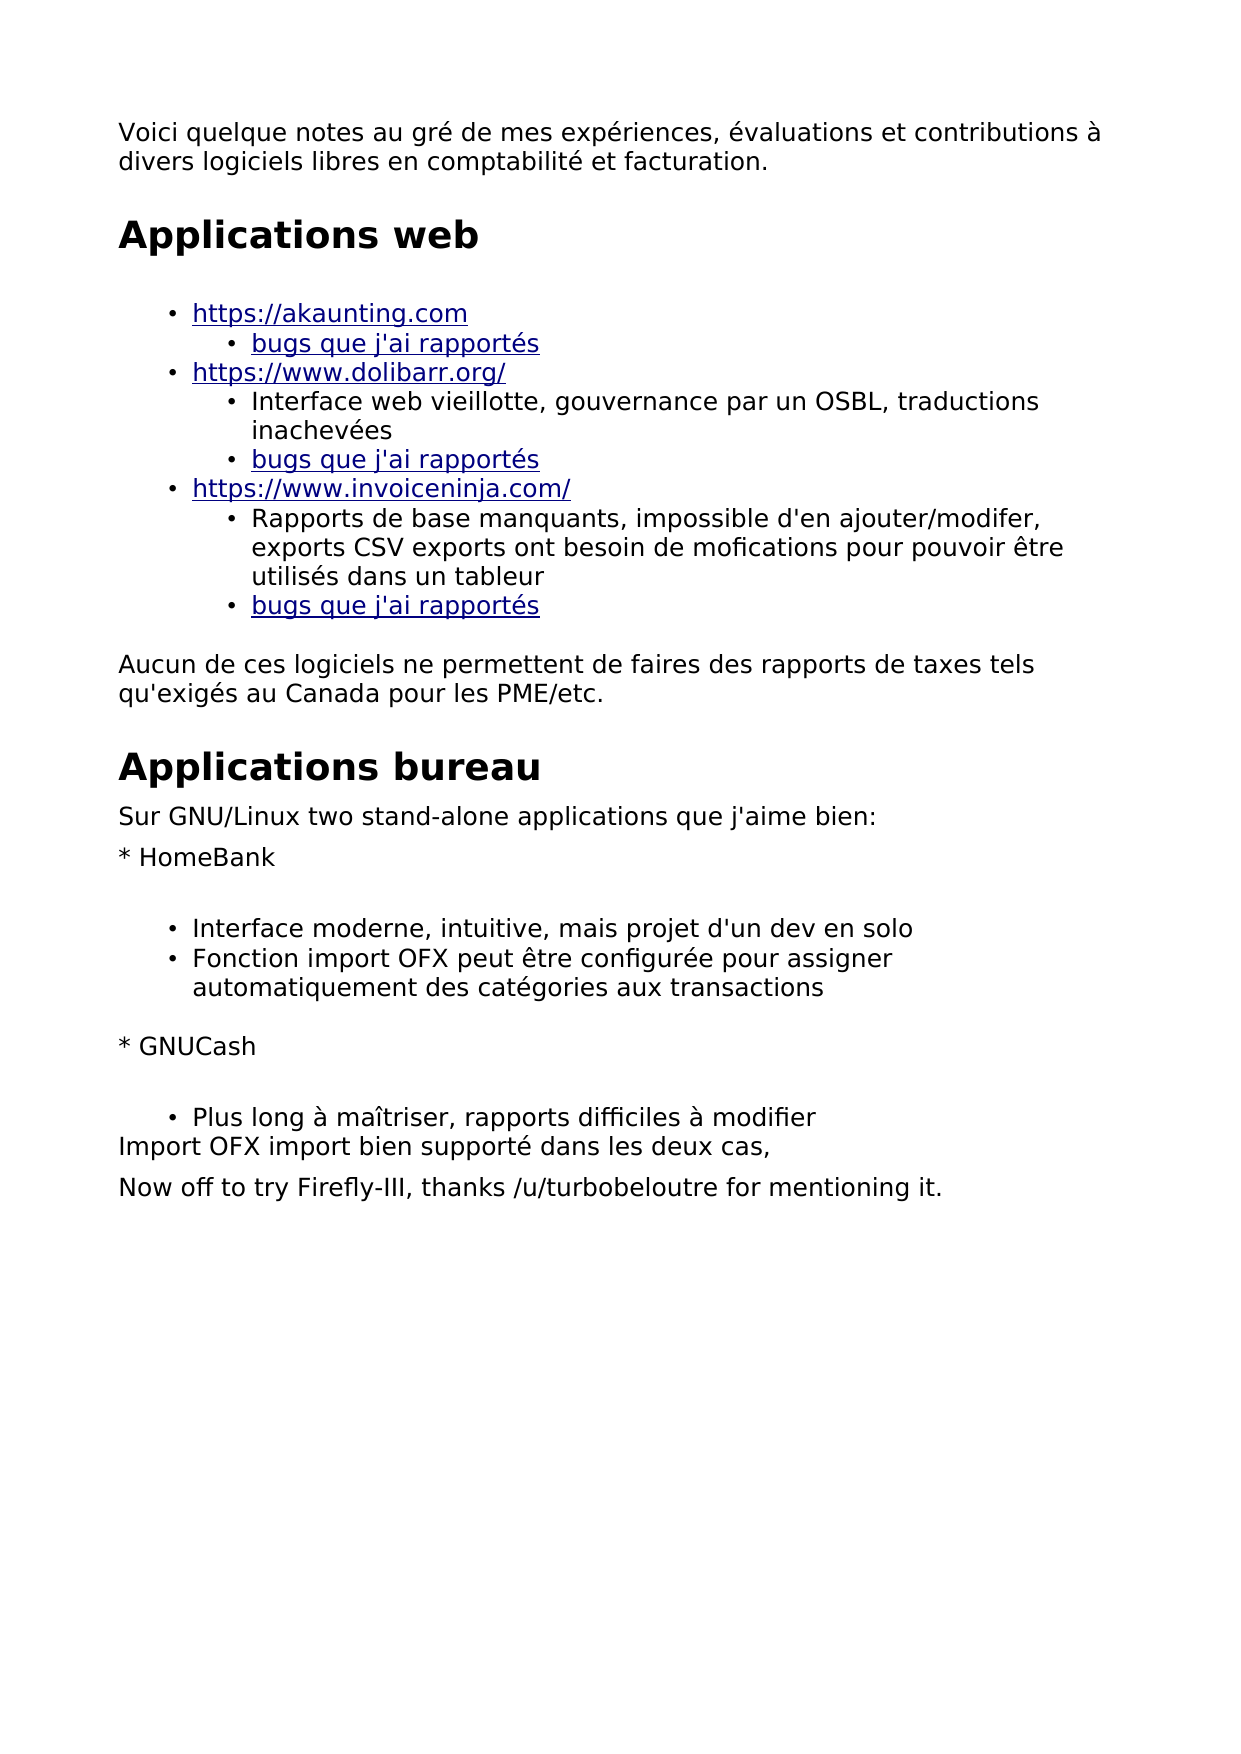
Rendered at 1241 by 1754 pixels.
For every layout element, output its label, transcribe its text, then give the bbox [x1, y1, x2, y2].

list bugs que j'ai rapportés [236, 591, 1122, 620]
text * HomeBank [118, 843, 1122, 873]
list Rapports de base manquants, impossible d'en ajouter/modifer, exports CSV exports ont besoin de mofications pour pouvoir être utilisés dans un tableur [236, 504, 1122, 591]
text Voici quelque notes au gré de mes expériences, évaluations et contributions à divers logiciels libres en comptabilité et facturation. [118, 118, 1122, 176]
list bugs que j'ai rapportés [236, 329, 1122, 358]
list Interface moderne, intuitive, mais projet d'un dev en solo [177, 915, 1122, 944]
list https://www.dolibarr.org/ [177, 358, 1122, 387]
subtitle Applications bureau [118, 746, 1122, 789]
subtitle Applications web [118, 214, 1122, 258]
list Plus long à maîtriser, rapports difficiles à modifier [177, 1103, 1122, 1132]
list Fonction import OFX peut être configurée pour assigner automatiquement des catégories aux transactions [177, 944, 1122, 1002]
text * GNUCash [118, 1032, 1122, 1061]
text Aucun de ces logiciels ne permettent de faires des rapports de taxes tels qu'exigés au Canada pour les PME/etc. [118, 650, 1122, 708]
list https://www.invoiceninja.com/ [177, 474, 1122, 504]
list bugs que j'ai rapportés [236, 445, 1122, 474]
text Sur GNU/Linux two stand-alone applications que j'aime bien: [118, 802, 1122, 831]
list https://akaunting.com [177, 299, 1122, 329]
text Import OFX import bien supporté dans les deux cas, [118, 1132, 1122, 1161]
list Interface web vieillotte, gouvernance par un OSBL, traductions inachevées [236, 387, 1122, 445]
text Now off to try Firefly-III, thanks /u/turbobeloutre for mentioning it. [118, 1174, 1122, 1203]
